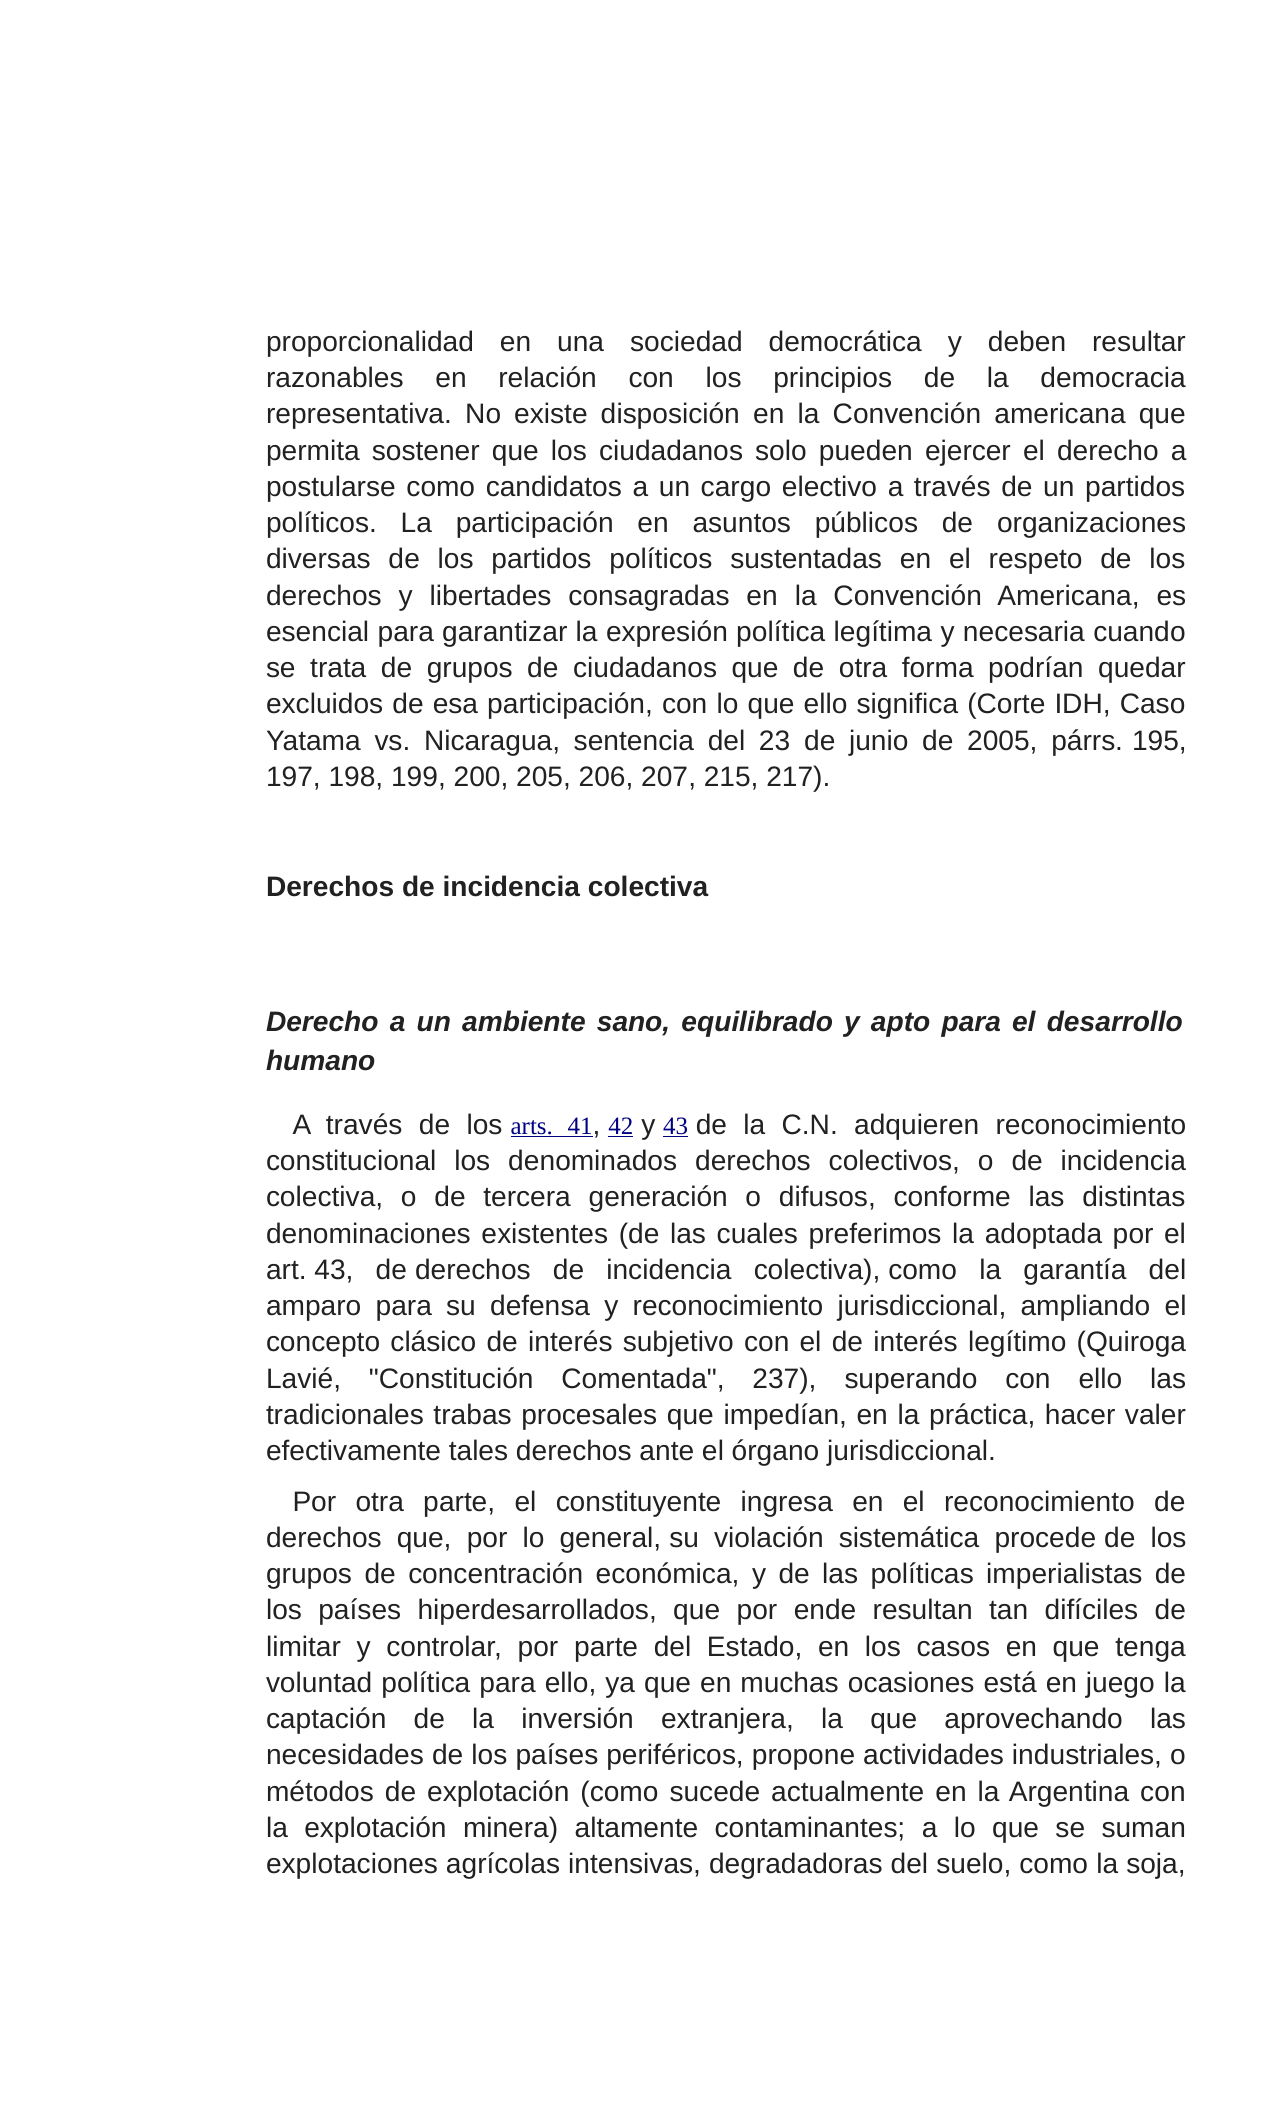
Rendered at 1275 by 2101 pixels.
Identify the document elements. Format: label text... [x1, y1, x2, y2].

text Por otra parte, el constituyente ingresa en el reconocimiento de derechos que, por lo general, su violación sistemática procede de los grupos de concentración económica, y de las políticas imperialistas de los países hiperdesarrollados, que por ende resultan tan difíciles de limitar y controlar, por parte del Estado, en los casos en que tenga voluntad política para ello, ya que en muchas ocasiones está en juego la captación de la inversión extranjera, la que aprovechando las necesidades de los países periféricos, propone actividades industriales, o métodos de explotación (como sucede actualmente en la Argentina con la explotación minera) altamente contaminantes; a lo que se suman explotaciones agrícolas intensivas, degradadoras del suelo, como la soja, [266, 1484, 1186, 1879]
text Derechos de incidencia colectiva [266, 870, 1186, 902]
text proporcionalidad en una sociedad democrática y deben resultar razonables en relación con los principios de la democracia representativa. No existe disposición en la Convención americana que permita sostener que los ciudadanos solo pueden ejercer el derecho a postularse como candidatos a un cargo electivo a través de un partidos políticos. La participación en asuntos públicos de organizaciones diversas de los partidos políticos sustentadas en el respeto de los derechos y libertades consagradas en la Convención Americana, es esencial para garantizar la expresión política legítima y necesaria cuando se trata de grupos de ciudadanos que de otra forma podrían quedar excluidos de esa participación, con lo que ello significa (Corte IDH, Caso Yatama vs. Nicaragua, sentencia del 23 de junio de 2005, párrs. 195, 197, 198, 199, 200, 205, 206, 207, 215, 217). [266, 325, 1186, 792]
text A través de los arts. 41, 42 y 43 de la C.N. adquieren reconocimiento constitucional los denominados derechos colectivos, o de incidencia colectiva, o de tercera generación o difusos, conforme las distintas denominaciones existentes (de las cuales preferimos la adoptada por el art. 43, de derechos de incidencia colectiva), como la garantía del amparo para su defensa y reconocimiento jurisdiccional, ampliando el concepto clásico de interés subjetivo con el de interés legítimo (Quiroga Lavié, "Constitución Comentada", 237), superando con ello las tradicionales trabas procesales que impedían, en la práctica, hacer valer efectivamente tales derechos ante el órgano jurisdiccional. [266, 1108, 1186, 1467]
text Derecho a un ambiente sano, equilibrado y apto para el desarrollo humano [266, 1004, 1186, 1076]
